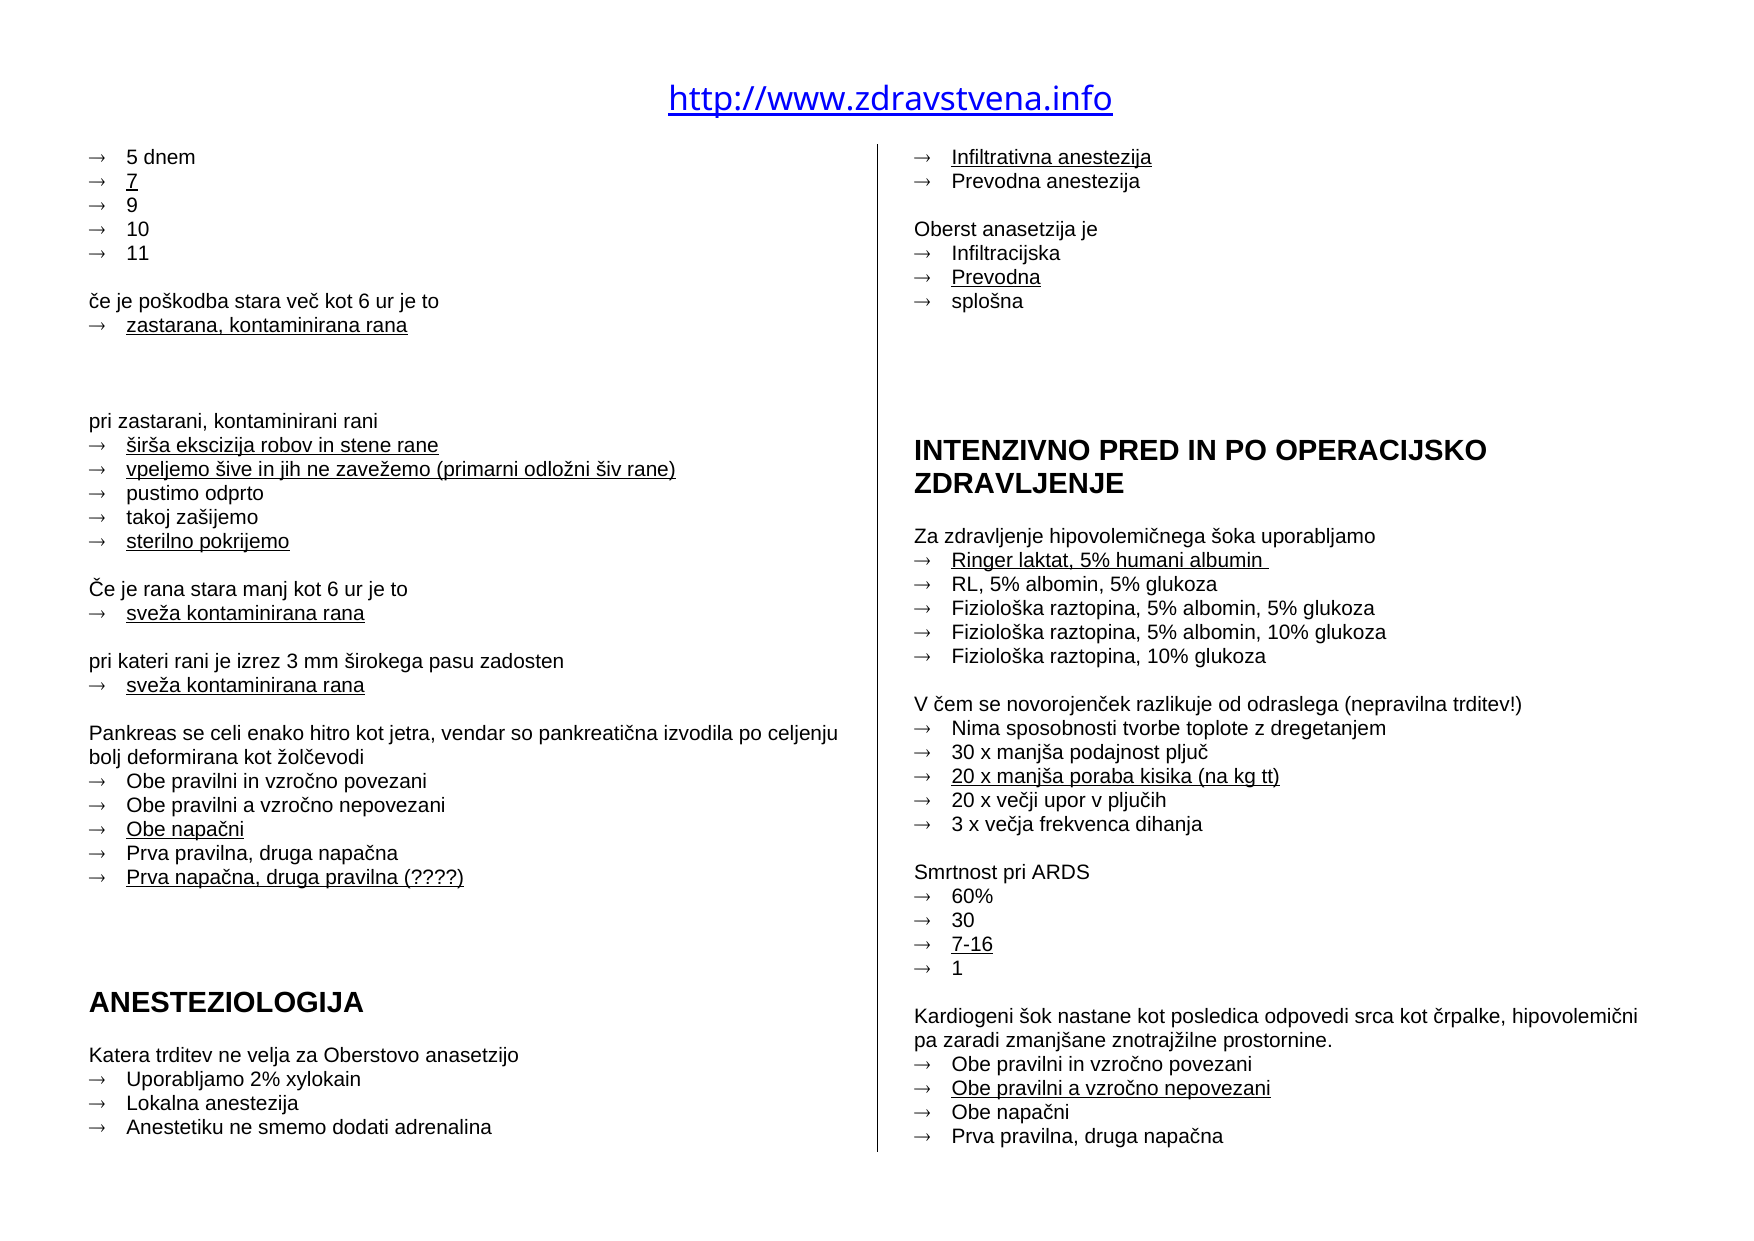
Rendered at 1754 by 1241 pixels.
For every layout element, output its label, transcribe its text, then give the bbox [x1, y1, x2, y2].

text Smrtnost pri ARDS [914, 860, 1665, 884]
list Lokalna anestezija [89, 1090, 840, 1114]
list splošna [914, 289, 1665, 313]
list Prevodna [914, 264, 1665, 289]
list 7-16 [914, 932, 1665, 956]
list Prva pravilna, druga napačna [914, 1124, 1665, 1148]
list Fiziološka raztopina, 5% albomin, 10% glukoza [914, 620, 1665, 644]
list Nima sposobnosti tvorbe toplote z dregetanjem [914, 716, 1665, 740]
list Obe pravilni in vzročno povezani [914, 1052, 1665, 1076]
text V čem se novorojenček razlikuje od odraslega (nepravilna trditev!) [914, 692, 1665, 716]
list pustimo odprto [89, 481, 840, 505]
list Obe napačni [89, 817, 840, 841]
list 5 dnem [89, 144, 840, 168]
list Obe napačni [914, 1100, 1665, 1124]
list Infiltrativna anestezija [914, 144, 1665, 168]
list Infiltracijska [914, 241, 1665, 264]
text Oberst anasetzija je [914, 217, 1665, 241]
list širša ekscizija robov in stene rane [89, 433, 840, 457]
text Katera trditev ne velja za Oberstovo anasetzijo [89, 1042, 840, 1066]
list 10 [89, 217, 840, 241]
list Ringer laktat, 5% humani albumin [914, 547, 1665, 572]
text Če je rana stara manj kot 6 ur je to [89, 577, 840, 601]
list zastarana, kontaminirana rana [89, 313, 840, 337]
list Uporabljamo 2% xylokain [89, 1066, 840, 1090]
list 20 x večji upor v pljučih [914, 788, 1665, 812]
list 30 x manjša podajnost pljuč [914, 740, 1665, 764]
list Prva napačna, druga pravilna (????) [89, 865, 840, 889]
list 11 [89, 241, 840, 265]
list Obe pravilni a vzročno nepovezani [89, 793, 840, 817]
list Prva pravilna, druga napačna [89, 841, 840, 865]
list Fiziološka raztopina, 5% albomin, 5% glukoza [914, 596, 1665, 620]
list 20 x manjša poraba kisika (na kg tt) [914, 764, 1665, 788]
list 60% [914, 884, 1665, 908]
list vpeljemo šive in jih ne zavežemo (primarni odložni šiv rane) [89, 457, 840, 481]
text Kardiogeni šok nastane kot posledica odpovedi srca kot črpalke, hipovolemični pa zaradi zmanjšane znotrajžilne prostornine. [914, 1004, 1665, 1052]
list sterilno pokrijemo [89, 529, 840, 553]
list takoj zašijemo [89, 505, 840, 529]
list Prevodna anestezija [914, 168, 1665, 193]
list Fiziološka raztopina, 10% glukoza [914, 644, 1665, 668]
list sveža kontaminirana rana [89, 601, 840, 625]
list 30 [914, 908, 1665, 932]
subtitle ANESTEZIOLOGIJA [89, 985, 840, 1018]
list 7 [89, 168, 840, 193]
text če je poškodba stara več kot 6 ur je to [89, 289, 840, 313]
text pri kateri rani je izrez 3 mm širokega pasu zadosten [89, 649, 840, 673]
text Za zdravljenje hipovolemičnega šoka uporabljamo [914, 523, 1665, 547]
text Pankreas se celi enako hitro kot jetra, vendar so pankreatična izvodila po celjenju bolj deformirana kot žolčevodi [89, 721, 840, 769]
list Anestetiku ne smemo dodati adrenalina [89, 1114, 840, 1138]
list sveža kontaminirana rana [89, 673, 840, 697]
text INTENZIVNO PRED IN PO OPERACIJSKO ZDRAVLJENJE [914, 432, 1665, 499]
list 9 [89, 193, 840, 217]
list 3 x večja frekvenca dihanja [914, 812, 1665, 836]
list RL, 5% albomin, 5% glukoza [914, 572, 1665, 596]
text pri zastarani, kontaminirani rani [89, 409, 840, 433]
list Obe pravilni in vzročno povezani [89, 769, 840, 793]
list 1 [914, 956, 1665, 980]
list Obe pravilni a vzročno nepovezani [914, 1076, 1665, 1100]
